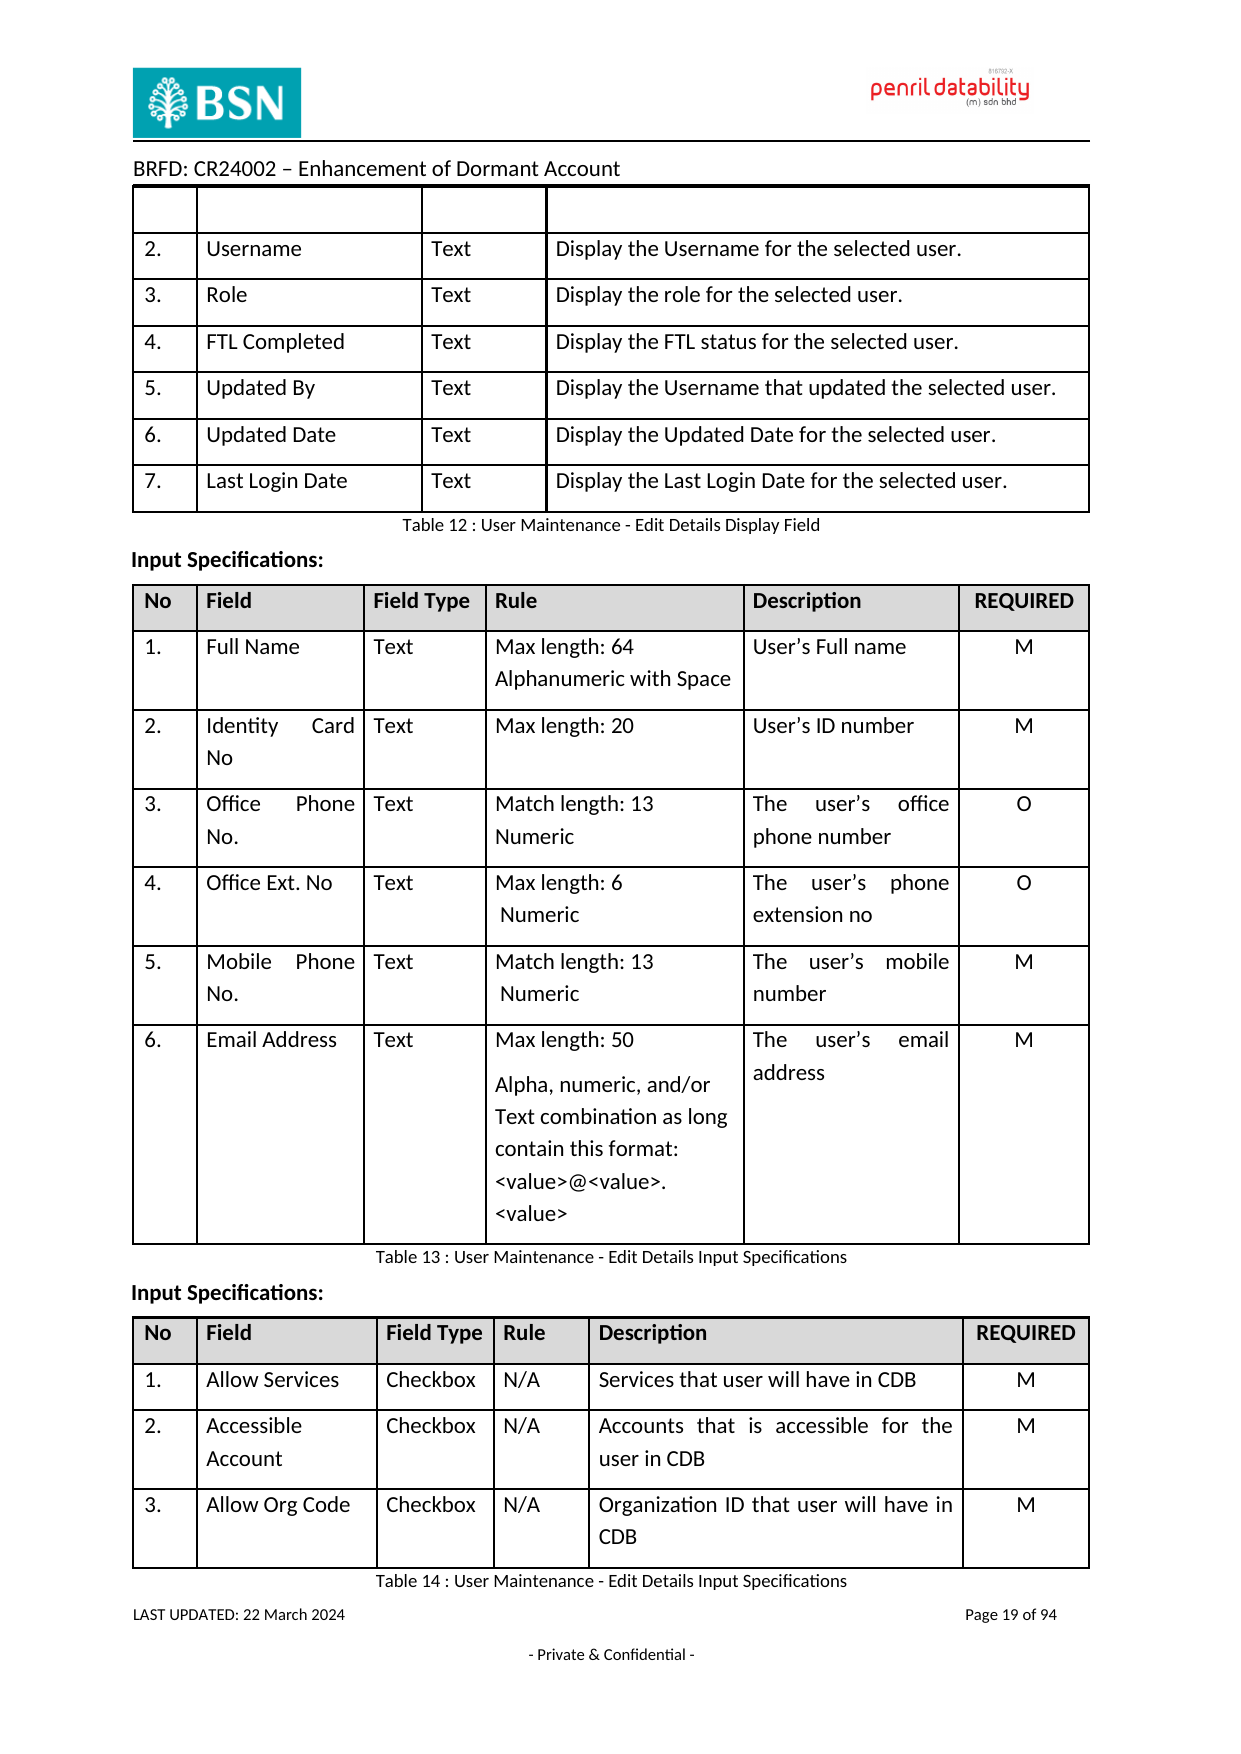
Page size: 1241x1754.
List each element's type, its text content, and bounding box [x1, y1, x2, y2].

table_cell Text [423, 373, 545, 418]
table_cell Last Login Date [198, 466, 421, 511]
table_cell 6. [134, 420, 196, 464]
text Input Specifications: [131, 545, 1092, 573]
table_cell Allow Services [198, 1365, 376, 1409]
table_cell 5. [134, 373, 196, 418]
table_cell 3. [134, 280, 196, 325]
table_cell 3. [134, 1490, 196, 1567]
table_cell 2. [134, 711, 196, 787]
table_cell 4. [134, 327, 196, 371]
table_cell Checkbox [378, 1490, 493, 1567]
table_cell M [960, 632, 1088, 709]
table_cell Text [423, 327, 545, 371]
table_cell [198, 188, 421, 232]
table_cell M [960, 1026, 1088, 1243]
table_cell O [960, 868, 1088, 945]
table_cell 1. [134, 632, 196, 709]
table_cell Text [365, 790, 485, 866]
table_cell 2. [134, 1411, 196, 1488]
table_cell [548, 188, 1088, 232]
table_cell 1. [134, 1365, 196, 1409]
table_cell Match length: 13 Numeric [487, 947, 743, 1023]
table_header REQUIRED [960, 586, 1088, 630]
table_cell Checkbox [378, 1411, 493, 1488]
table_cell 7. [134, 466, 196, 511]
table_cell Checkbox [378, 1365, 493, 1409]
table_cell Text [423, 420, 545, 464]
table_header Field Type [378, 1319, 493, 1363]
table_cell Text [365, 1026, 485, 1243]
table_cell 6. [134, 1026, 196, 1243]
table_cell [134, 188, 196, 232]
table_header REQUIRED [964, 1319, 1088, 1363]
table_cell User’s Full name [745, 632, 958, 709]
table_cell Updated By [198, 373, 421, 418]
table_cell Text [365, 711, 485, 787]
table_header Field Type [365, 586, 485, 630]
table_cell Organization ID that user will have in CDB [590, 1490, 962, 1567]
text Table 14 : User Maintenance - Edit Details Input Specifications [133, 1569, 1090, 1592]
table_cell Mobile Phone No. [198, 947, 363, 1023]
table_cell Username [198, 234, 421, 278]
table_cell Display the Username that updated the selected user. [548, 373, 1088, 418]
table_cell The user’s email address [745, 1026, 958, 1243]
table_cell Max length: 64 Alphanumeric with Space [487, 632, 743, 709]
table_cell Text [365, 632, 485, 709]
table_header Rule [495, 1319, 588, 1363]
table_cell M [960, 711, 1088, 787]
table_cell The user’s office phone number [745, 790, 958, 866]
text Input Specifications: [131, 1278, 1092, 1306]
table_cell Office Phone No. [198, 790, 363, 866]
table_cell M [964, 1365, 1088, 1409]
table_cell Max length: 6 Numeric [487, 868, 743, 945]
table_cell M [960, 947, 1088, 1023]
table_cell The user’s phone extension no [745, 868, 958, 945]
table_header No [134, 1319, 196, 1363]
table_cell M [964, 1490, 1088, 1567]
table_cell 3. [134, 790, 196, 866]
table_cell Display the role for the selected user. [548, 280, 1088, 325]
table_cell Max length: 50 Alpha, numeric, and/or Text combination as long contain this format: <value>@<value>. <value> [487, 1026, 743, 1243]
table_cell Accounts that is accessible for the user in CDB [590, 1411, 962, 1488]
table_header Rule [487, 586, 743, 630]
table_cell Text [423, 234, 545, 278]
table_cell The user’s mobile number [745, 947, 958, 1023]
table_cell Display the Last Login Date for the selected user. [548, 466, 1088, 511]
table_cell Max length: 20 [487, 711, 743, 787]
table_cell Identity Card No [198, 711, 363, 787]
table_cell O [960, 790, 1088, 866]
table_cell 2. [134, 234, 196, 278]
table_cell Display the FTL status for the selected user. [548, 327, 1088, 371]
table_cell Full Name [198, 632, 363, 709]
table_cell User’s ID number [745, 711, 958, 787]
table_cell 5. [134, 947, 196, 1023]
table_cell FTL Completed [198, 327, 421, 371]
table_cell N/A [495, 1365, 588, 1409]
table_cell Text [423, 466, 545, 511]
table_cell Text [365, 868, 485, 945]
table_cell [423, 188, 545, 232]
table_header Field [198, 586, 363, 630]
table_cell Text [365, 947, 485, 1023]
table_cell N/A [495, 1490, 588, 1567]
table_cell Updated Date [198, 420, 421, 464]
table_cell Services that user will have in CDB [590, 1365, 962, 1409]
table_header No [134, 586, 196, 630]
table_cell Display the Username for the selected user. [548, 234, 1088, 278]
table_cell Display the Updated Date for the selected user. [548, 420, 1088, 464]
table_cell Allow Org Code [198, 1490, 376, 1567]
table_header Description [745, 586, 958, 630]
table_header Description [590, 1319, 962, 1363]
table_cell N/A [495, 1411, 588, 1488]
table_cell Office Ext. No [198, 868, 363, 945]
text Table 13 : User Maintenance - Edit Details Input Specifications [133, 1245, 1090, 1268]
table_cell Accessible Account [198, 1411, 376, 1488]
table_cell M [964, 1411, 1088, 1488]
table_cell Match length: 13 Numeric [487, 790, 743, 866]
table_cell Role [198, 280, 421, 325]
table_cell Email Address [198, 1026, 363, 1243]
table_cell 4. [134, 868, 196, 945]
text Table 12 : User Maintenance - Edit Details Display Field [133, 513, 1090, 536]
table_header Field [198, 1319, 376, 1363]
table_cell Text [423, 280, 545, 325]
